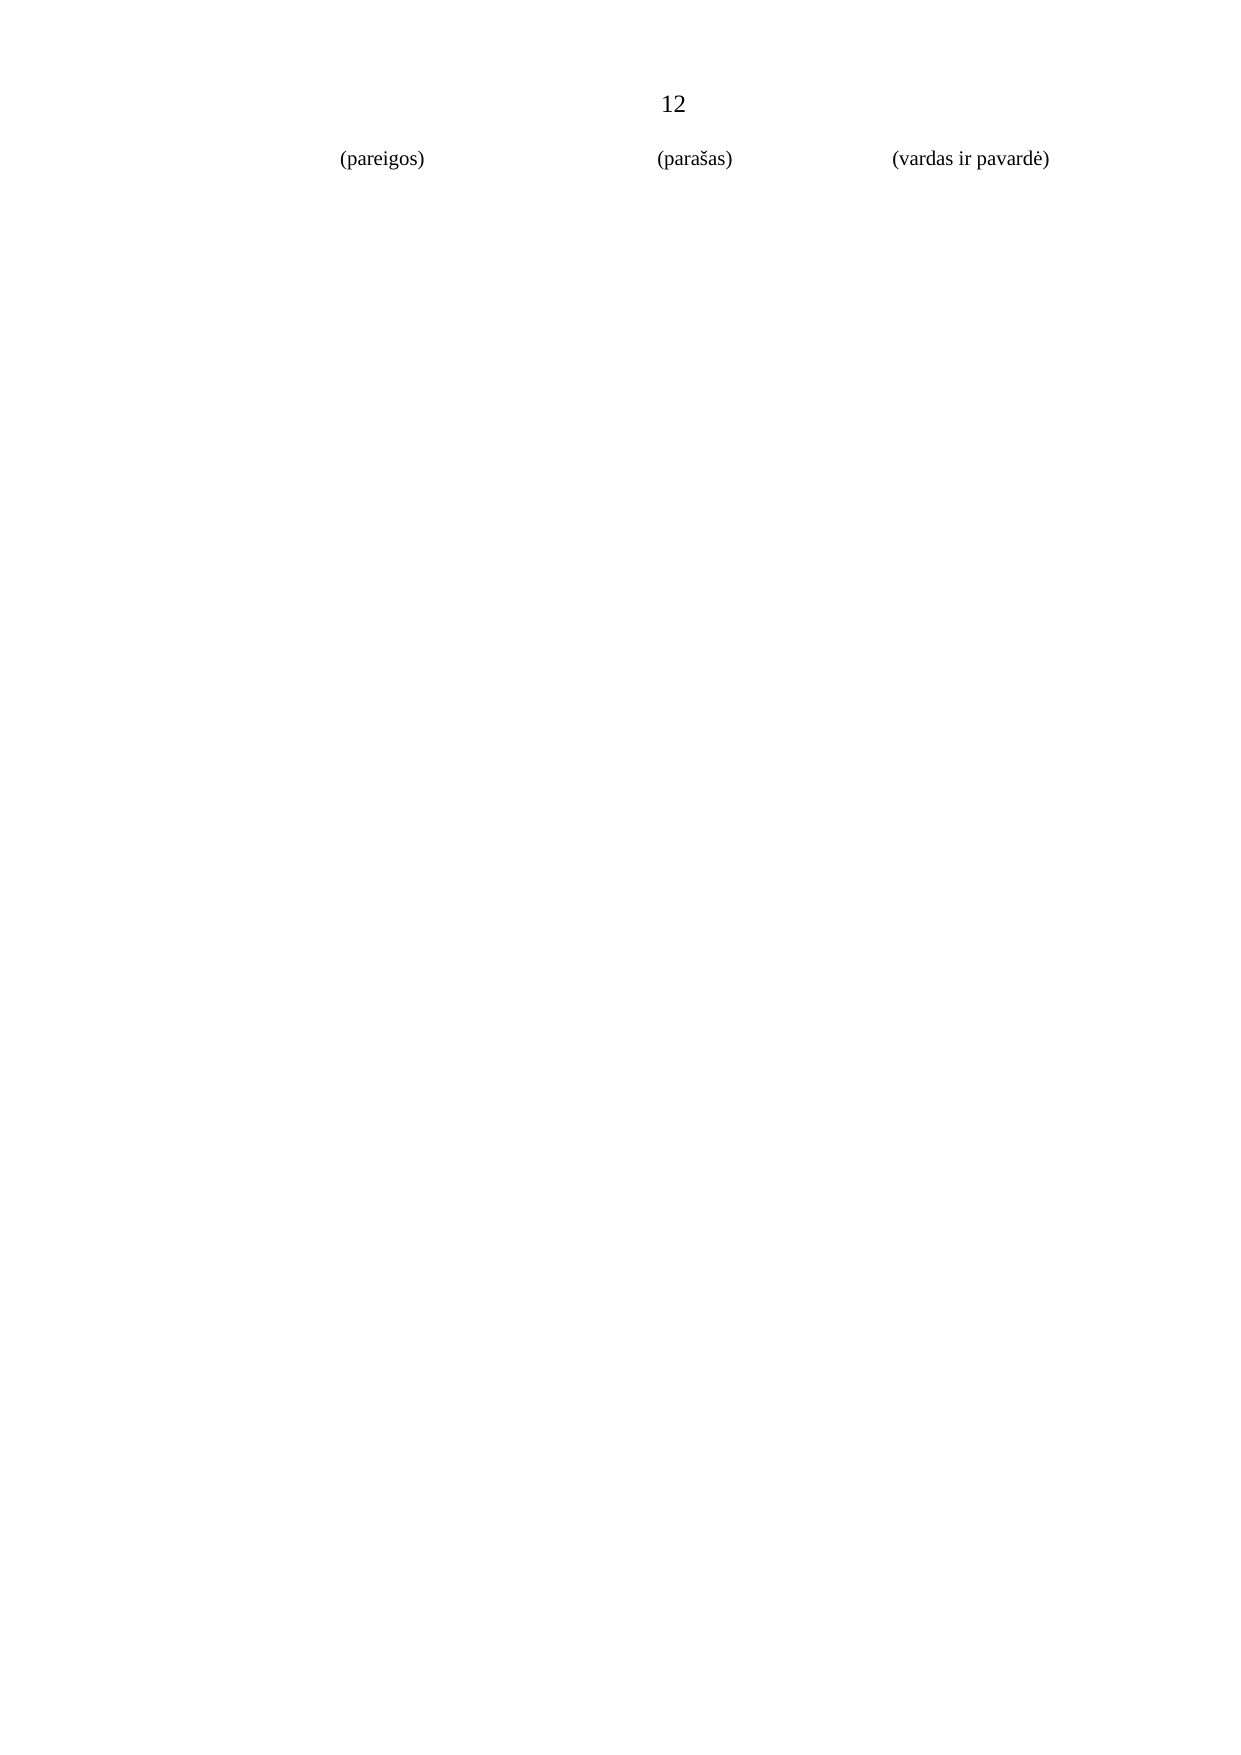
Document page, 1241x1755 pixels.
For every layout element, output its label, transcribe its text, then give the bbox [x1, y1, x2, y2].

table_header (vardas ir pavardė) [802, 146, 1167, 177]
table_header (pareigos) [177, 146, 614, 177]
table_header (parašas) [614, 146, 802, 177]
